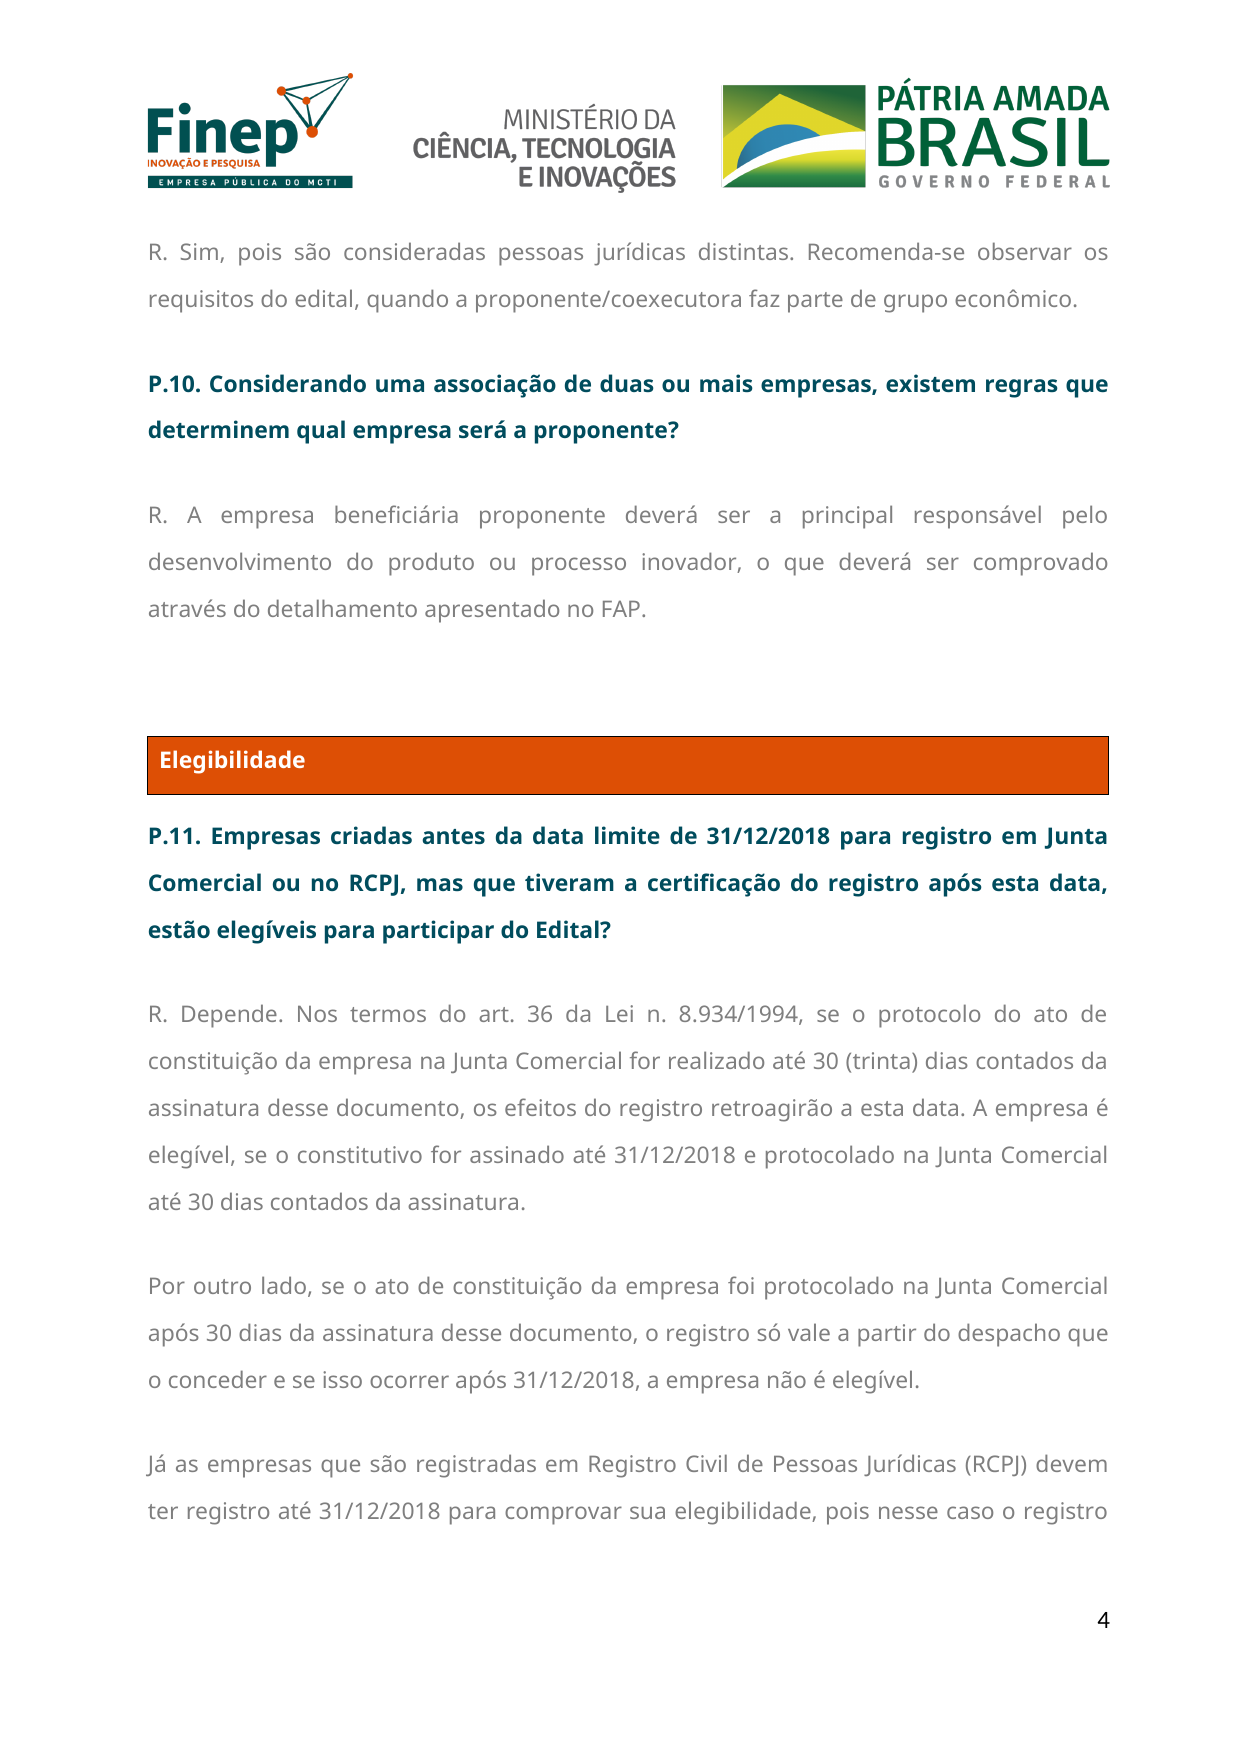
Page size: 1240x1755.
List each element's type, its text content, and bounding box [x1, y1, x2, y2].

table_header Elegibilidade [148, 737, 1108, 794]
text Por outro lado, se o ato de constituição da empresa foi protocolado na Junta Comercial após 30 dias da assinatura desse documento, o registro só vale a partir do despacho que o conceder e se isso ocorrer após 31/12/2018, a empresa não é elegível. [148, 1270, 1110, 1395]
text R. A empresa beneficiária proponente deverá ser a principal responsável pelo desenvolvimento do produto ou processo inovador, o que deverá ser comprovado através do detalhamento apresentado no FAP. [148, 499, 1110, 624]
text R. Depende. Nos termos do art. 36 da Lei n. 8.934/1994, se o protocolo do ato de constituição da empresa na Junta Comercial for realizado até 30 (trinta) dias contados da assinatura desse documento, os efeitos do registro retroagirão a esta data. A empresa é elegível, se o constitutivo for assinado até 31/12/2018 e protocolado na Junta Comercial até 30 dias contados da assinatura. [148, 998, 1110, 1217]
text P.11. Empresas criadas antes da data limite de 31/12/2018 para registro em Junta Comercial ou no RCPJ, mas que tiveram a certificação do registro após esta data, estão elegíveis para participar do Edital? [148, 820, 1110, 945]
text R. Sim, pois são consideradas pessoas jurídicas distintas. Recomenda-se observar os requisitos do edital, quando a proponente/coexecutora faz parte de grupo econômico. [148, 236, 1110, 314]
text P.10. Considerando uma associação de duas ou mais empresas, existem regras que determinem qual empresa será a proponente? [148, 367, 1110, 446]
text Já as empresas que são registradas em Registro Civil de Pessoas Jurídicas (RCPJ) devem ter registro até 31/12/2018 para comprovar sua elegibilidade, pois nesse caso o registro [148, 1448, 1110, 1526]
